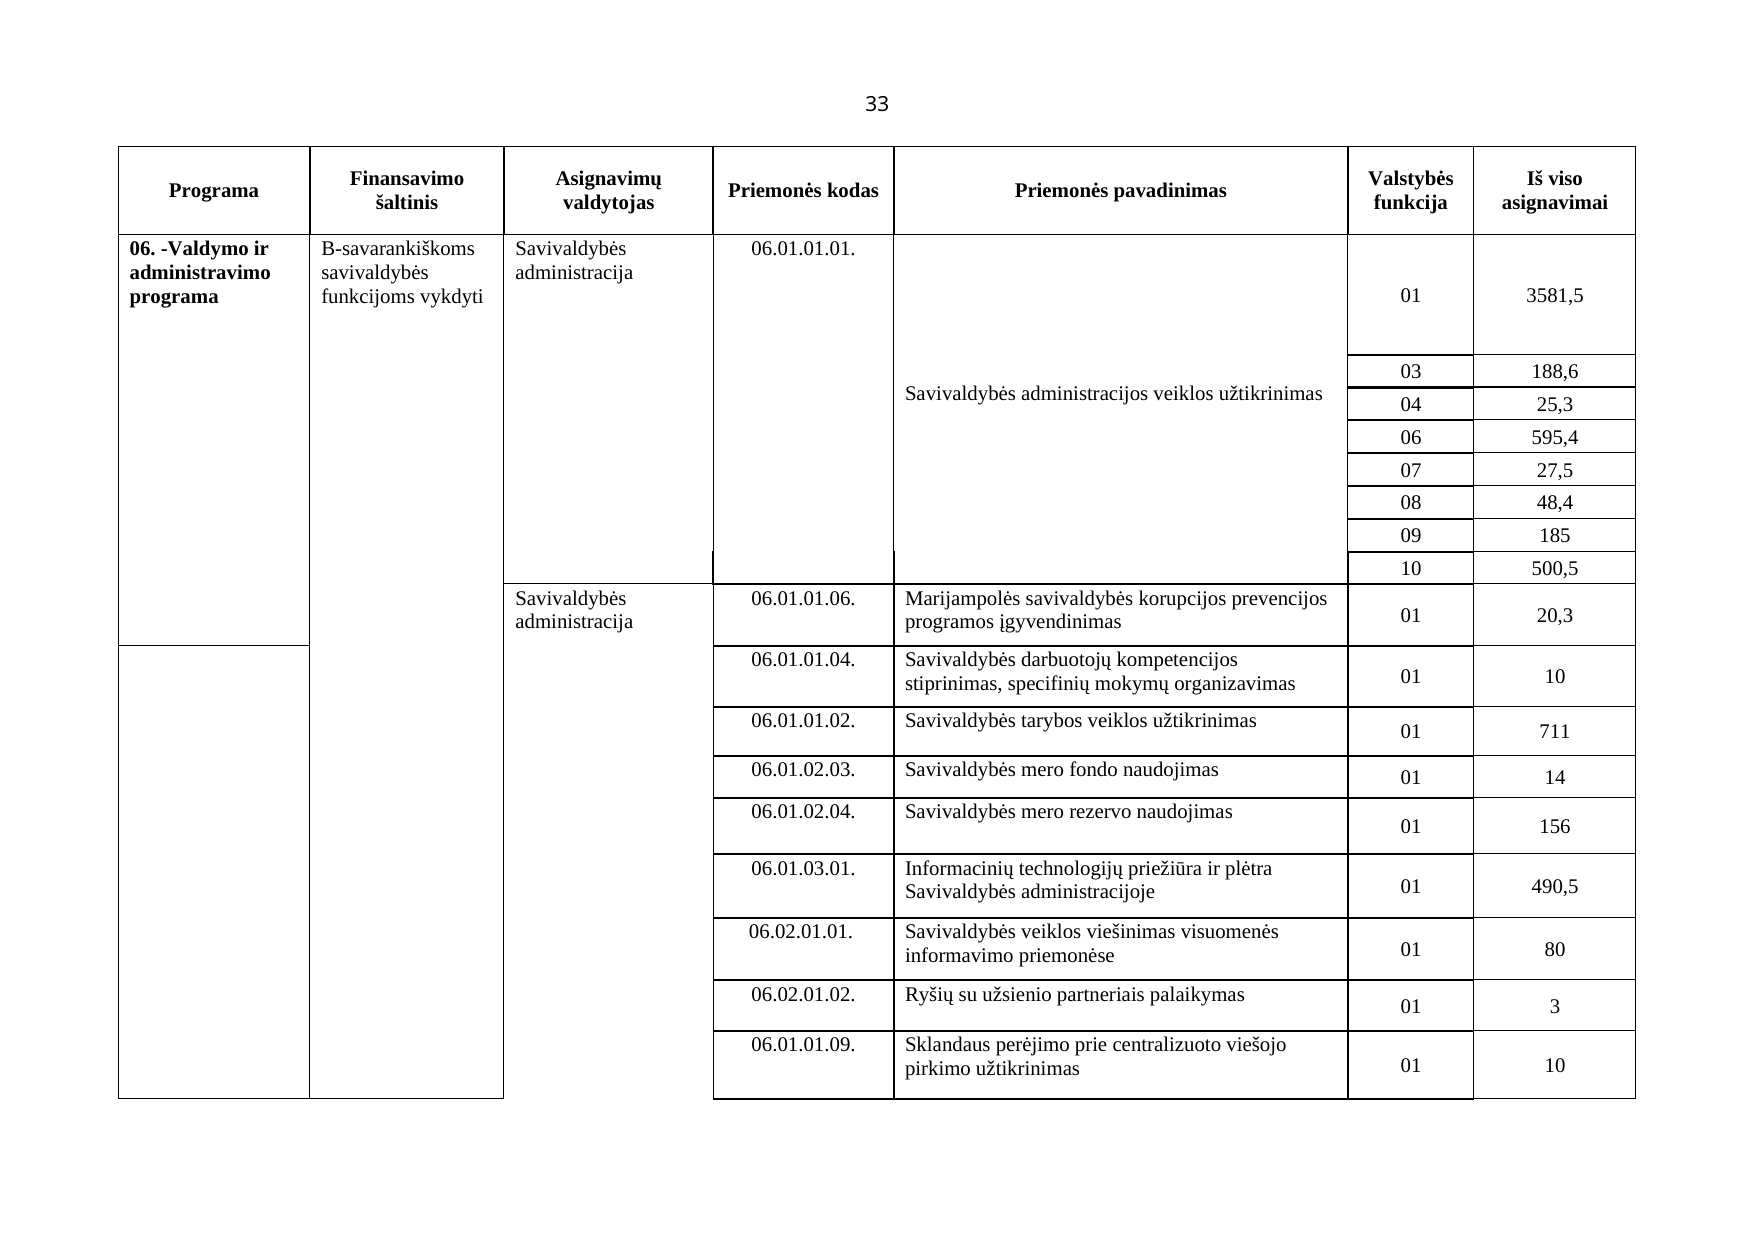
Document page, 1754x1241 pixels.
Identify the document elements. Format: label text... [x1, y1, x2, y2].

table_cell 09 [1348, 520, 1473, 551]
table_cell 156 [1474, 798, 1635, 853]
table_cell 3 [1474, 980, 1635, 1030]
table_cell Marijampolės savivaldybės korupcijos prevencijos programos įgyvendinimas [895, 585, 1347, 645]
table_cell Savivaldybės mero rezervo naudojimas [895, 799, 1347, 853]
table_cell 06.01.01.04. [714, 647, 893, 706]
table_cell 595,4 [1474, 420, 1635, 452]
table_cell 06.02.01.01. [714, 919, 893, 979]
table_cell Savivaldybės administracijos veiklos užtikrinimas [894, 235, 1347, 551]
table_cell 10 [1474, 1031, 1635, 1098]
table_cell Savivaldybės mero fondo naudojimas [895, 757, 1347, 797]
table_cell Sklandaus perėjimo prie centralizuoto viešojo pirkimo užtikrinimas [895, 1032, 1347, 1098]
table_cell 80 [1474, 918, 1635, 979]
table_cell 01 [1349, 585, 1473, 645]
table_cell Ryšių su užsienio partneriais palaikymas [895, 981, 1347, 1030]
table_cell 10 [1474, 646, 1635, 706]
table_cell Informacinių technologijų priežiūra ir plėtra Savivaldybės administracijoje [895, 855, 1347, 917]
table_cell 01 [1349, 981, 1473, 1030]
table_cell 20,3 [1474, 584, 1635, 645]
table_cell 06. -Valdymo ir administravimo programa [119, 235, 309, 645]
table_cell [310, 1030, 503, 1098]
table_cell 06.01.01.01. [714, 235, 893, 551]
table_header Priemonės pavadinimas [895, 147, 1347, 233]
table_header Finansavimo šaltinis [311, 147, 503, 233]
table_cell 3581,5 [1474, 235, 1635, 354]
table_header Asignavimų valdytojas [505, 147, 712, 233]
table_cell 01 [1349, 708, 1473, 755]
table_cell 500,5 [1474, 552, 1635, 583]
table_cell 711 [1474, 707, 1635, 755]
table_cell 01 [1348, 235, 1473, 354]
table_cell 10 [1349, 553, 1473, 583]
table_cell 14 [1474, 756, 1635, 797]
table_cell 04 [1348, 389, 1473, 419]
table_cell [504, 518, 713, 551]
table_cell 48,4 [1474, 486, 1635, 518]
table_cell 06.01.02.03. [714, 757, 893, 797]
table_cell 06.01.01.09. [714, 1032, 893, 1098]
table_cell 06 [1348, 421, 1473, 452]
table_header Valstybės funkcija [1349, 147, 1473, 233]
table_cell 490,5 [1474, 854, 1635, 917]
table_cell [504, 551, 712, 583]
table_cell 27,5 [1474, 453, 1635, 485]
table_cell 07 [1348, 454, 1473, 485]
table_header Programa [119, 147, 309, 233]
table_cell 06.01.03.01. [714, 855, 893, 917]
table_cell 25,3 [1474, 388, 1635, 419]
table_cell Savivaldybės administracija [504, 235, 713, 518]
table_cell 06.02.01.02. [714, 981, 893, 1030]
table_cell B-savarankiškoms savivaldybės funkcijoms vykdyti [310, 235, 503, 1030]
table_header Iš viso asignavimai [1474, 147, 1635, 233]
table_cell 06.01.01.06. [714, 585, 893, 645]
table_cell 01 [1349, 647, 1473, 706]
table_cell 185 [1474, 519, 1635, 551]
table_cell 08 [1348, 487, 1473, 518]
table_cell Savivaldybės darbuotojų kompetencijos stiprinimas, specifinių mokymų organizavimas [895, 647, 1347, 706]
table_cell 01 [1349, 757, 1473, 797]
table_cell Savivaldybės administracija [504, 584, 713, 1098]
table_cell Savivaldybės veiklos viešinimas visuomenės informavimo priemonėse [895, 919, 1347, 979]
table_cell Savivaldybės tarybos veiklos užtikrinimas [895, 708, 1347, 755]
table_cell 01 [1349, 799, 1473, 853]
table_cell 01 [1349, 855, 1473, 917]
table_cell 188,6 [1474, 355, 1635, 386]
table_cell [895, 551, 1347, 583]
table_cell 01 [1349, 919, 1473, 979]
table_cell 01 [1349, 1032, 1473, 1098]
table_cell [714, 551, 893, 583]
table_cell 06.01.01.02. [714, 708, 893, 755]
table_cell [119, 646, 309, 1098]
table_cell 03 [1348, 356, 1473, 386]
table_header Priemonės kodas [714, 147, 893, 233]
table_cell 06.01.02.04. [714, 799, 893, 853]
